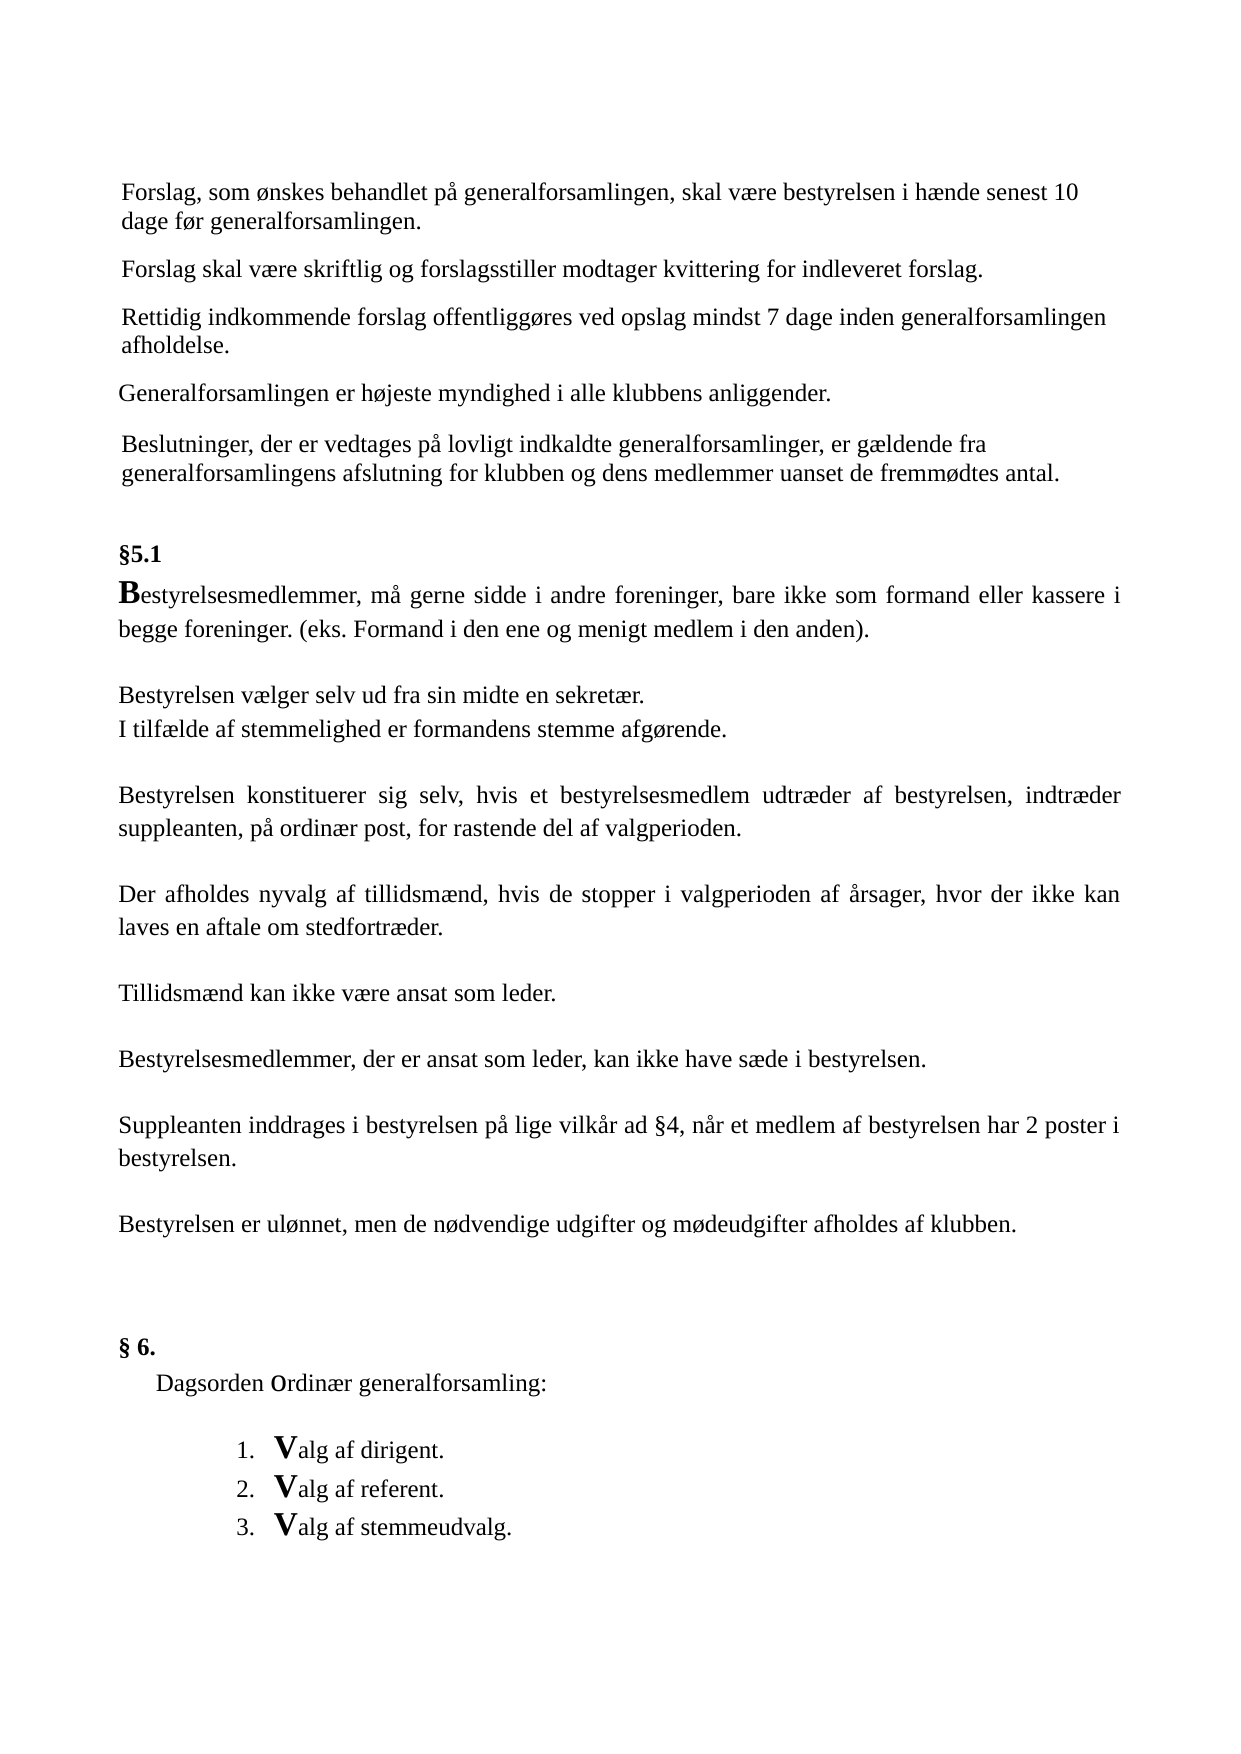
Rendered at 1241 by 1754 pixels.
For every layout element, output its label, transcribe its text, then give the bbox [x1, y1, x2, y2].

text Rettidig indkommende forslag offentliggøres ved opslag mindst 7 dage inden generalforsamlingen afholdelse. [121, 302, 1122, 359]
list Valg af dirigent. [236, 1427, 1122, 1466]
text Beslutninger, der er vedtages på lovligt indkaldte generalforsamlinger, er gældende fra generalforsamlingens afslutning for klubben og dens medlemmer uanset de fremmødtes antal. [121, 429, 1122, 487]
text Tillidsmænd kan ikke være ansat som leder. [118, 978, 1122, 1007]
text Bestyrelsen vælger selv ud fra sin midte en sekretær. [118, 681, 1122, 709]
text § 6. [118, 1332, 1122, 1360]
text §5.1 [118, 539, 1122, 568]
text Suppleanten inddrages i bestyrelsen på lige vilkår ad §4, når et medlem af bestyrelsen har 2 poster i bestyrelsen. [118, 1110, 1122, 1172]
list Valg af referent. [236, 1466, 1122, 1504]
text Der afholdes nyvalg af tillidsmænd, hvis de stopper i valgperioden af årsager, hvor der ikke kan laves en aftale om stedfortræder. [118, 879, 1122, 941]
text Dagsorden ordinær generalforsamling: [118, 1360, 1122, 1399]
text Bestyrelsesmedlemmer, der er ansat som leder, kan ikke have sæde i bestyrelsen. [118, 1044, 1122, 1073]
text Bestyrelsen er ulønnet, men de nødvendige udgifter og mødeudgifter afholdes af klubben. [118, 1209, 1122, 1238]
text Forslag skal være skriftlig og forslagsstiller modtager kvittering for indleveret forslag. [121, 254, 1122, 283]
text Bestyrelsesmedlemmer, må gerne sidde i andre foreninger, bare ikke som formand eller kassere i begge foreninger. (eks. Formand i den ene og menigt medlem i den anden). [118, 572, 1122, 643]
text I tilfælde af stemmelighed er formandens stemme afgørende. [118, 714, 1122, 742]
text Generalforsamlingen er højeste myndighed i alle klubbens anliggender. [118, 378, 1122, 407]
text Bestyrelsen konstituerer sig selv, hvis et bestyrelsesmedlem udtræder af bestyrelsen, indtræder suppleanten, på ordinær post, for rastende del af valgperioden. [118, 780, 1122, 841]
list Valg af stemmeudvalg. [236, 1504, 1122, 1542]
text Forslag, som ønskes behandlet på generalforsamlingen, skal være bestyrelsen i hænde senest 10 dage før generalforsamlingen. [121, 177, 1122, 235]
